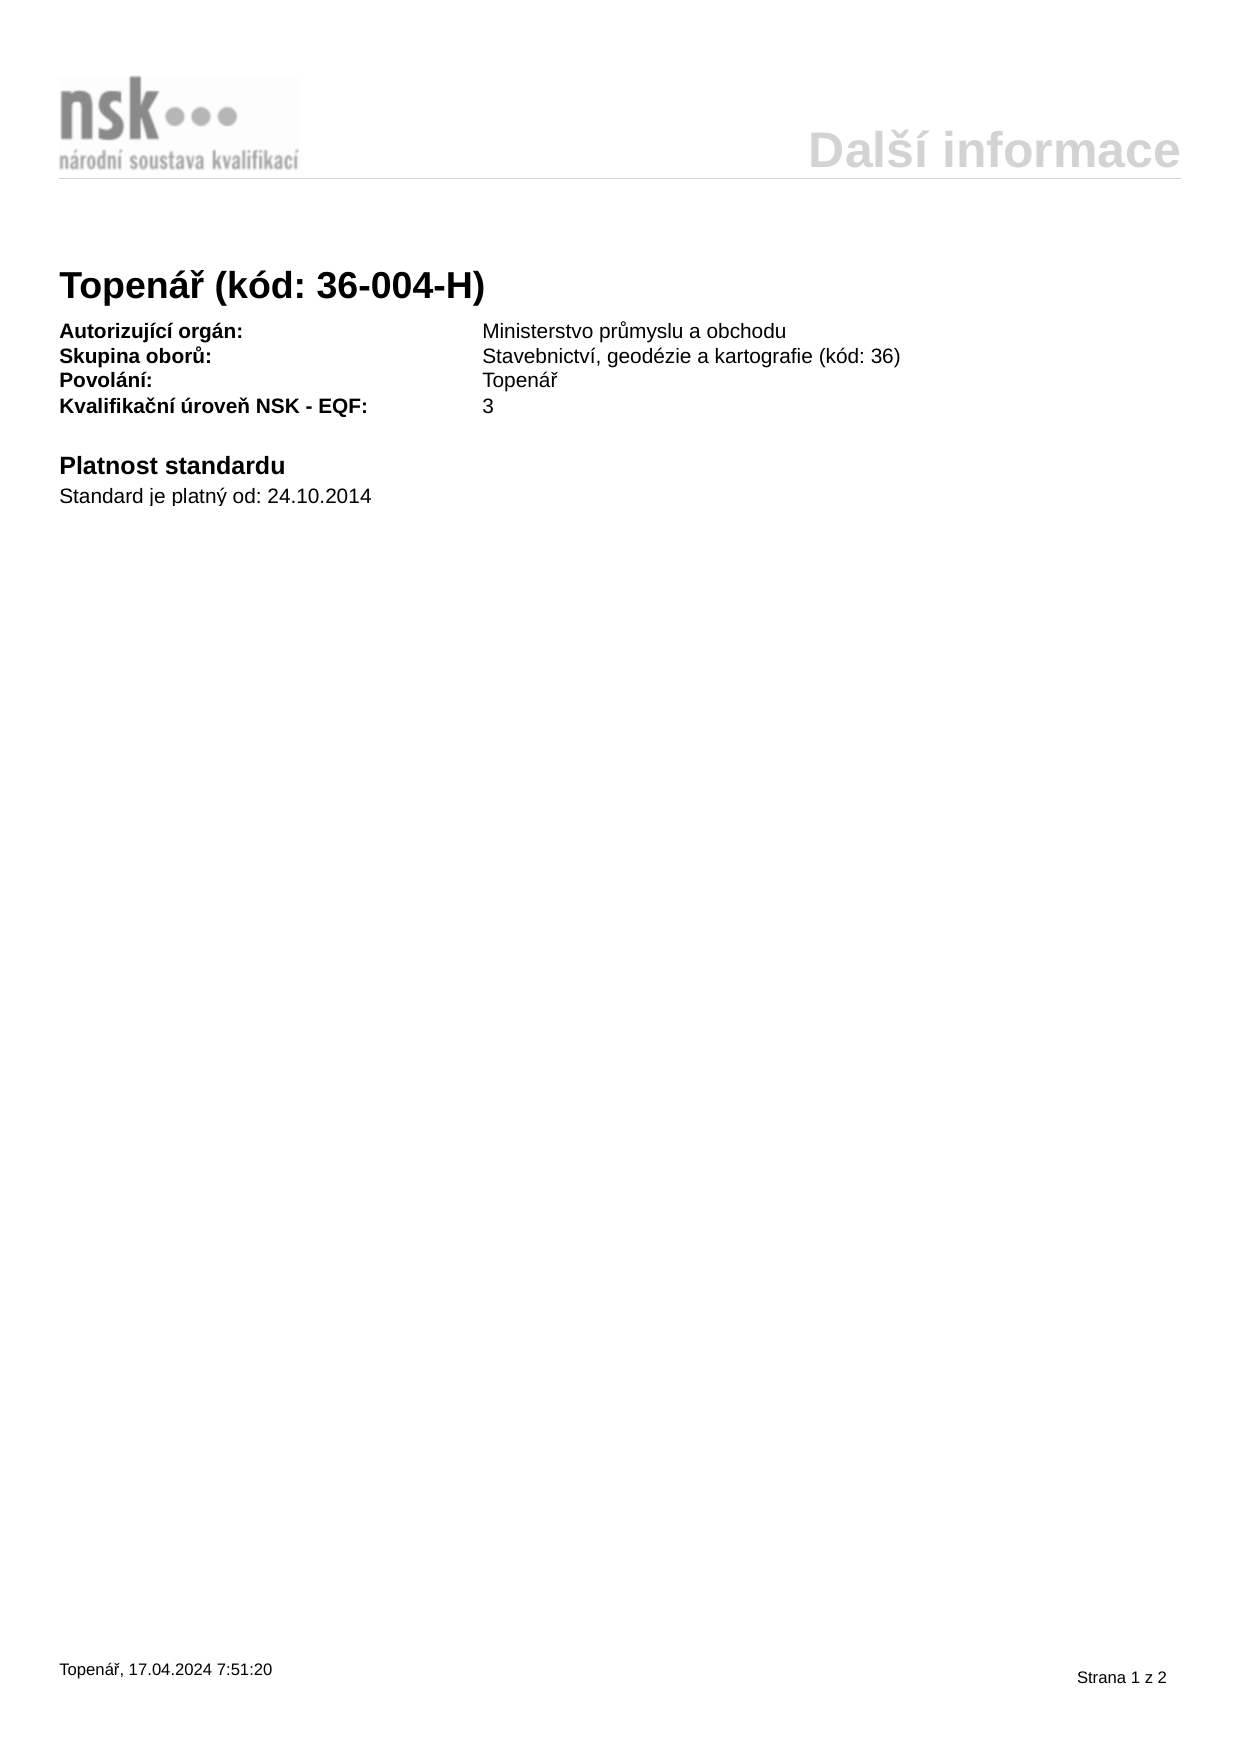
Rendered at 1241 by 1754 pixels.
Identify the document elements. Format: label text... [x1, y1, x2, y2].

table_cell [1167, 1384, 1181, 1659]
table_cell [1167, 506, 1181, 806]
table_cell [59, 1106, 119, 1383]
table_cell [861, 196, 1167, 224]
table_cell [59, 196, 119, 224]
table_cell [627, 418, 861, 447]
table_cell [482, 307, 619, 319]
table_cell Strana 1 z 2 [861, 1660, 1167, 1696]
table_cell [1167, 196, 1181, 224]
table_cell [861, 307, 1167, 319]
table_cell [861, 806, 1167, 1106]
table_cell [1167, 1660, 1181, 1696]
table_cell Topenář [482, 368, 1181, 393]
table_cell Autorizující orgán: [59, 319, 482, 343]
table_cell Ministerstvo průmyslu a obchodu [482, 319, 1181, 344]
table_cell Povolání: [59, 368, 482, 392]
table_cell [627, 806, 861, 1106]
table_cell [59, 418, 119, 447]
table_cell [627, 307, 861, 319]
picture [58, 59, 620, 172]
table_cell [619, 418, 627, 447]
table_cell [119, 506, 482, 806]
table_cell [627, 506, 861, 806]
table_cell [1167, 418, 1181, 447]
table_cell [619, 196, 627, 224]
table_cell [619, 1106, 627, 1383]
table_cell Skupina oborů: [59, 344, 482, 368]
table_cell [119, 307, 482, 319]
table_cell [482, 172, 619, 178]
table_cell [627, 196, 861, 224]
table_cell [861, 1106, 1167, 1383]
table_cell [59, 307, 119, 319]
table_cell [59, 1384, 119, 1659]
table_cell [1167, 1106, 1181, 1383]
table_cell [482, 418, 619, 447]
table_cell [119, 196, 482, 224]
table_cell 3 [482, 394, 1181, 417]
table_cell [59, 806, 119, 1106]
table_cell [59, 172, 119, 178]
table_cell [619, 172, 627, 178]
table_cell [619, 307, 627, 319]
table_cell [1167, 806, 1181, 1106]
table_cell [59, 179, 1181, 196]
table_cell [482, 806, 619, 1106]
table_cell [1167, 307, 1181, 319]
table_cell [119, 1384, 482, 1659]
table_cell [861, 506, 1167, 806]
table_cell Topenář (kód: 36-004-H) [59, 224, 1181, 307]
table_cell [119, 418, 482, 447]
table_cell [619, 506, 627, 806]
table_cell [119, 1106, 482, 1383]
table_cell [482, 196, 619, 224]
table_cell Kvalifikační úroveň NSK - EQF: [59, 394, 482, 417]
table_cell Platnost standardu [59, 448, 1181, 483]
table_cell [619, 1384, 627, 1659]
table_cell [619, 806, 627, 1106]
table_cell Standard je platný od: 24.10.2014 [59, 484, 1181, 506]
table_cell Stavebnictví, geodézie a kartografie (kód: 36) [482, 344, 1181, 368]
table_cell [861, 418, 1167, 447]
table_header Další informace [627, 59, 1181, 178]
table_header [620, 59, 627, 172]
table_cell [482, 1384, 619, 1659]
table_cell [627, 1106, 861, 1383]
table_cell [482, 506, 619, 806]
table_cell [119, 806, 482, 1106]
table_cell [119, 172, 482, 178]
table_cell [627, 1384, 861, 1659]
table_cell Topenář, 17.04.2024 7:51:20 [59, 1660, 861, 1696]
table_cell [59, 506, 119, 806]
table_cell [861, 1384, 1167, 1659]
table_cell [482, 1106, 619, 1383]
